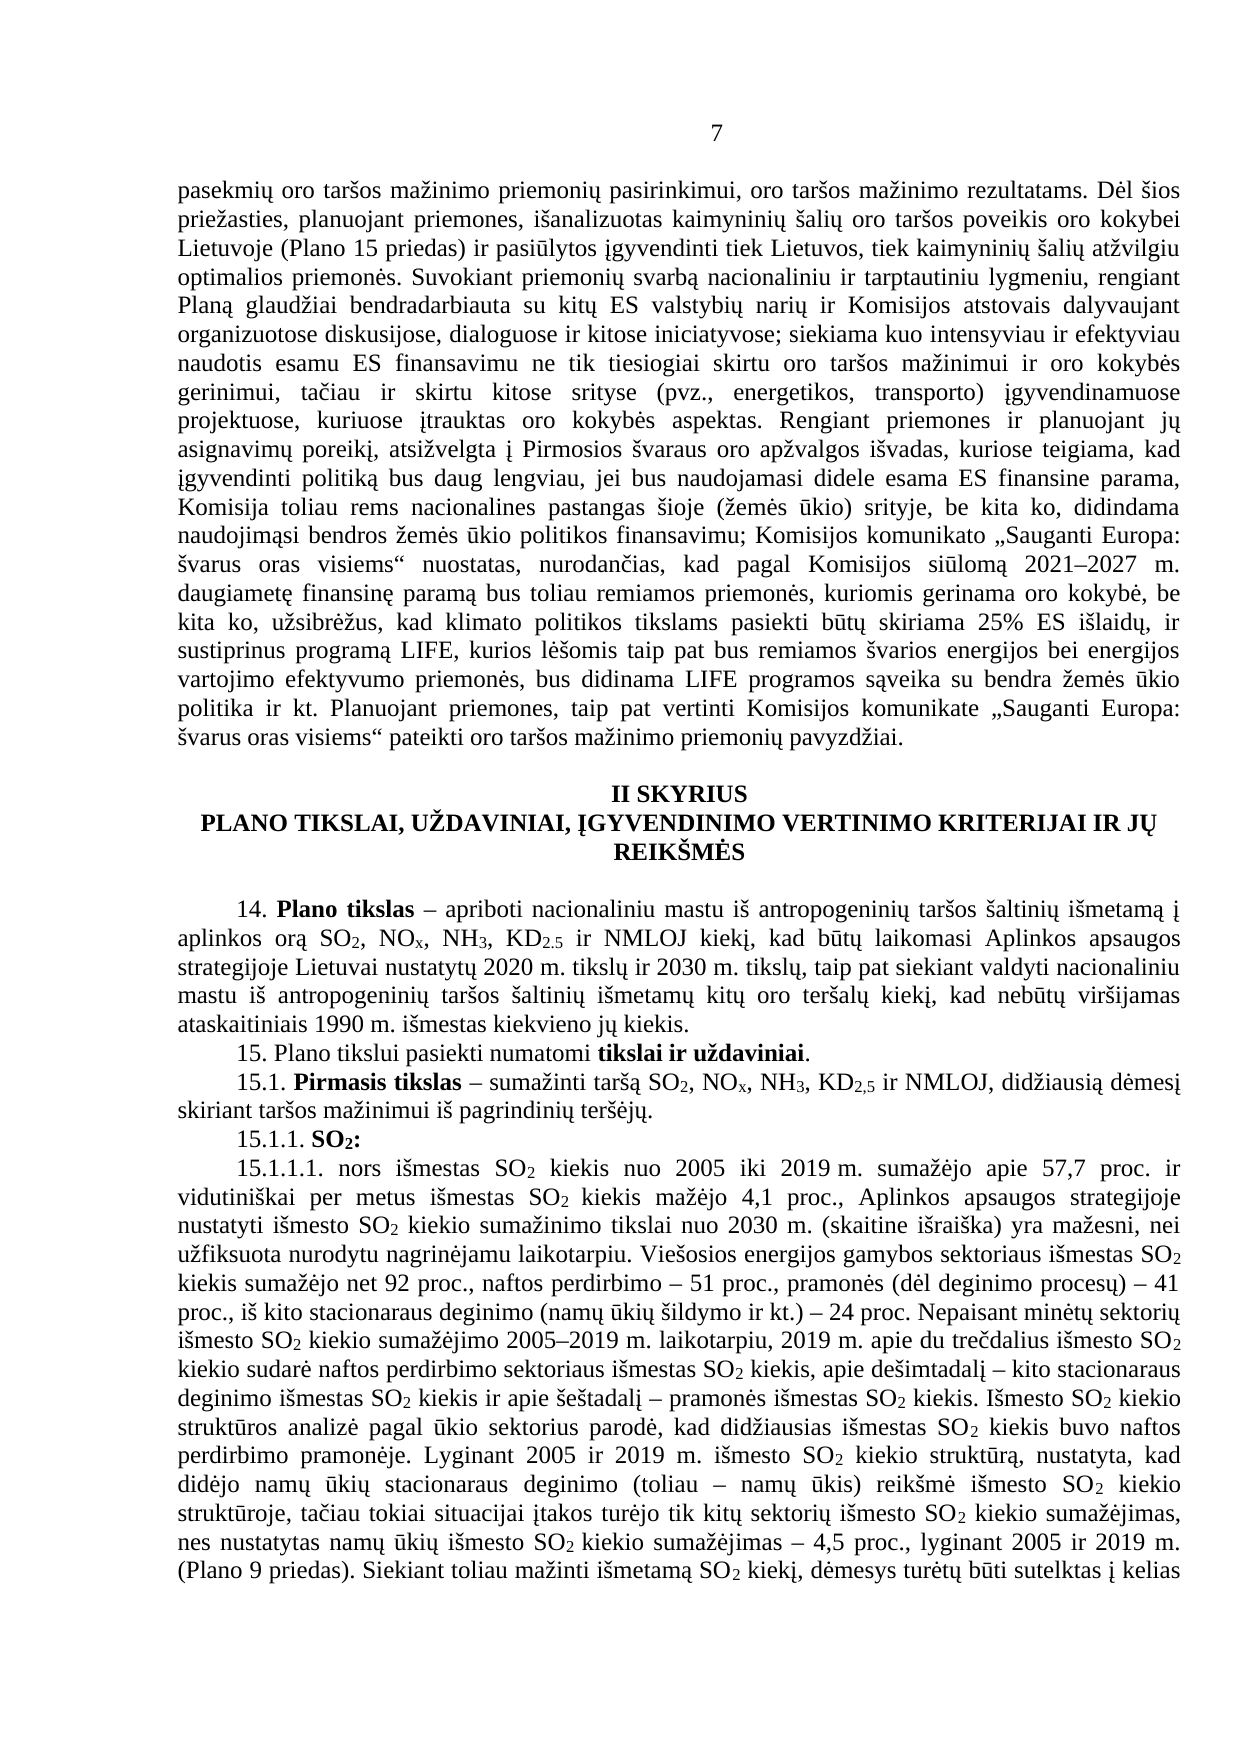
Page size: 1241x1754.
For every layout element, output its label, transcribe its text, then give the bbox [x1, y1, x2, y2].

text 15.1.1. SO2: [177, 1124, 1181, 1153]
text 15. Plano tikslui pasiekti numatomi tikslai ir uždaviniai. [177, 1038, 1181, 1067]
text pasekmių oro taršos mažinimo priemonių pasirinkimui, oro taršos mažinimo rezultatams. Dėl šios priežasties, planuojant priemones, išanalizuotas kaimyninių šalių oro taršos poveikis oro kokybei Lietuvoje (Plano 15 priedas) ir pasiūlytos įgyvendinti tiek Lietuvos, tiek kaimyninių šalių atžvilgiu optimalios priemonės. Suvokiant priemonių svarbą nacionaliniu ir tarptautiniu lygmeniu, rengiant Planą glaudžiai bendradarbiauta su kitų ES valstybių narių ir Komisijos atstovais dalyvaujant organizuotose diskusijose, dialoguose ir kitose iniciatyvose; siekiama kuo intensyviau ir efektyviau naudotis esamu ES finansavimu ne tik tiesiogiai skirtu oro taršos mažinimui ir oro kokybės gerinimui, tačiau ir skirtu kitose srityse (pvz., energetikos, transporto) įgyvendinamuose projektuose, kuriuose įtrauktas oro kokybės aspektas. Rengiant priemones ir planuojant jų asignavimų poreikį, atsižvelgta į Pirmosios švaraus oro apžvalgos išvadas, kuriose teigiama, kad įgyvendinti politiką bus daug lengviau, jei bus naudojamasi didele esama ES finansine parama, Komisija toliau rems nacionalines pastangas šioje (žemės ūkio) srityje, be kita ko, didindama naudojimąsi bendros žemės ūkio politikos finansavimu; Komisijos komunikato „Sauganti Europa: švarus oras visiems“ nuostatas, nurodančias, kad pagal Komisijos siūlomą 2021–2027 m. daugiametę finansinę paramą bus toliau remiamos priemonės, kuriomis gerinama oro kokybė, be kita ko, užsibrėžus, kad klimato politikos tikslams pasiekti būtų skiriama 25% ES išlaidų, ir sustiprinus programą LIFE, kurios lėšomis taip pat bus remiamos švarios energijos bei energijos vartojimo efektyvumo priemonės, bus didinama LIFE programos sąveika su bendra žemės ūkio politika ir kt. Planuojant priemones, taip pat vertinti Komisijos komunikate „Sauganti Europa: švarus oras visiems“ pateikti oro taršos mažinimo priemonių pavyzdžiai. [177, 176, 1181, 751]
subtitle II SKYRIUS [177, 779, 1181, 808]
text 14. Plano tikslas – apriboti nacionaliniu mastu iš antropogeninių taršos šaltinių išmetamą į aplinkos orą SO2, NOx, NH3, KD2.5 ir NMLOJ kiekį, kad būtų laikomasi Aplinkos apsaugos strategijoje Lietuvai nustatytų 2020 m. tikslų ir 2030 m. tikslų, taip pat siekiant valdyti nacionaliniu mastu iš antropogeninių taršos šaltinių išmetamų kitų oro teršalų kiekį, kad nebūtų viršijamas ataskaitiniais 1990 m. išmestas kiekvieno jų kiekis. [177, 894, 1181, 1038]
text 15.1. Pirmasis tikslas – sumažinti taršą SO2, NOx, NH3, KD2,5 ir NMLOJ, didžiausią dėmesį skiriant taršos mažinimui iš pagrindinių teršėjų. [177, 1067, 1181, 1124]
text 15.1.1.1. nors išmestas SO2 kiekis nuo 2005 iki 2019 m. sumažėjo apie 57,7 proc. ir vidutiniškai per metus išmestas SO2 kiekis mažėjo 4,1 proc., Aplinkos apsaugos strategijoje nustatyti išmesto SO2 kiekio sumažinimo tikslai nuo 2030 m. (skaitine išraiška) yra mažesni, nei užfiksuota nurodytu nagrinėjamu laikotarpiu. Viešosios energijos gamybos sektoriaus išmestas SO2 kiekis sumažėjo net 92 proc., naftos perdirbimo – 51 proc., pramonės (dėl deginimo procesų) – 41 proc., iš kito stacionaraus deginimo (namų ūkių šildymo ir kt.) – 24 proc. Nepaisant minėtų sektorių išmesto SO2 kiekio sumažėjimo 2005–2019 m. laikotarpiu, 2019 m. apie du trečdalius išmesto SO2 kiekio sudarė naftos perdirbimo sektoriaus išmestas SO2 kiekis, apie dešimtadalį – kito stacionaraus deginimo išmestas SO2 kiekis ir apie šeštadalį – pramonės išmestas SO2 kiekis. Išmesto SO2 kiekio struktūros analizė pagal ūkio sektorius parodė, kad didžiausias išmestas SO2 kiekis buvo naftos perdirbimo pramonėje. Lyginant 2005 ir 2019 m. išmesto SO2 kiekio struktūrą, nustatyta, kad didėjo namų ūkių stacionaraus deginimo (toliau – namų ūkis) reikšmė išmesto SO2 kiekio struktūroje, tačiau tokiai situacijai įtakos turėjo tik kitų sektorių išmesto SO2 kiekio sumažėjimas, nes nustatytas namų ūkių išmesto SO2 kiekio sumažėjimas – 4,5 proc., lyginant 2005 ir 2019 m. (Plano 9 priedas). Siekiant toliau mažinti išmetamą SO2 kiekį, dėmesys turėtų būti sutelktas į kelias [177, 1153, 1181, 1584]
subtitle plano tikslai, uždaviniai, įgyvendinimo vertinimo kriterijai ir jų reikšmės [177, 808, 1181, 866]
